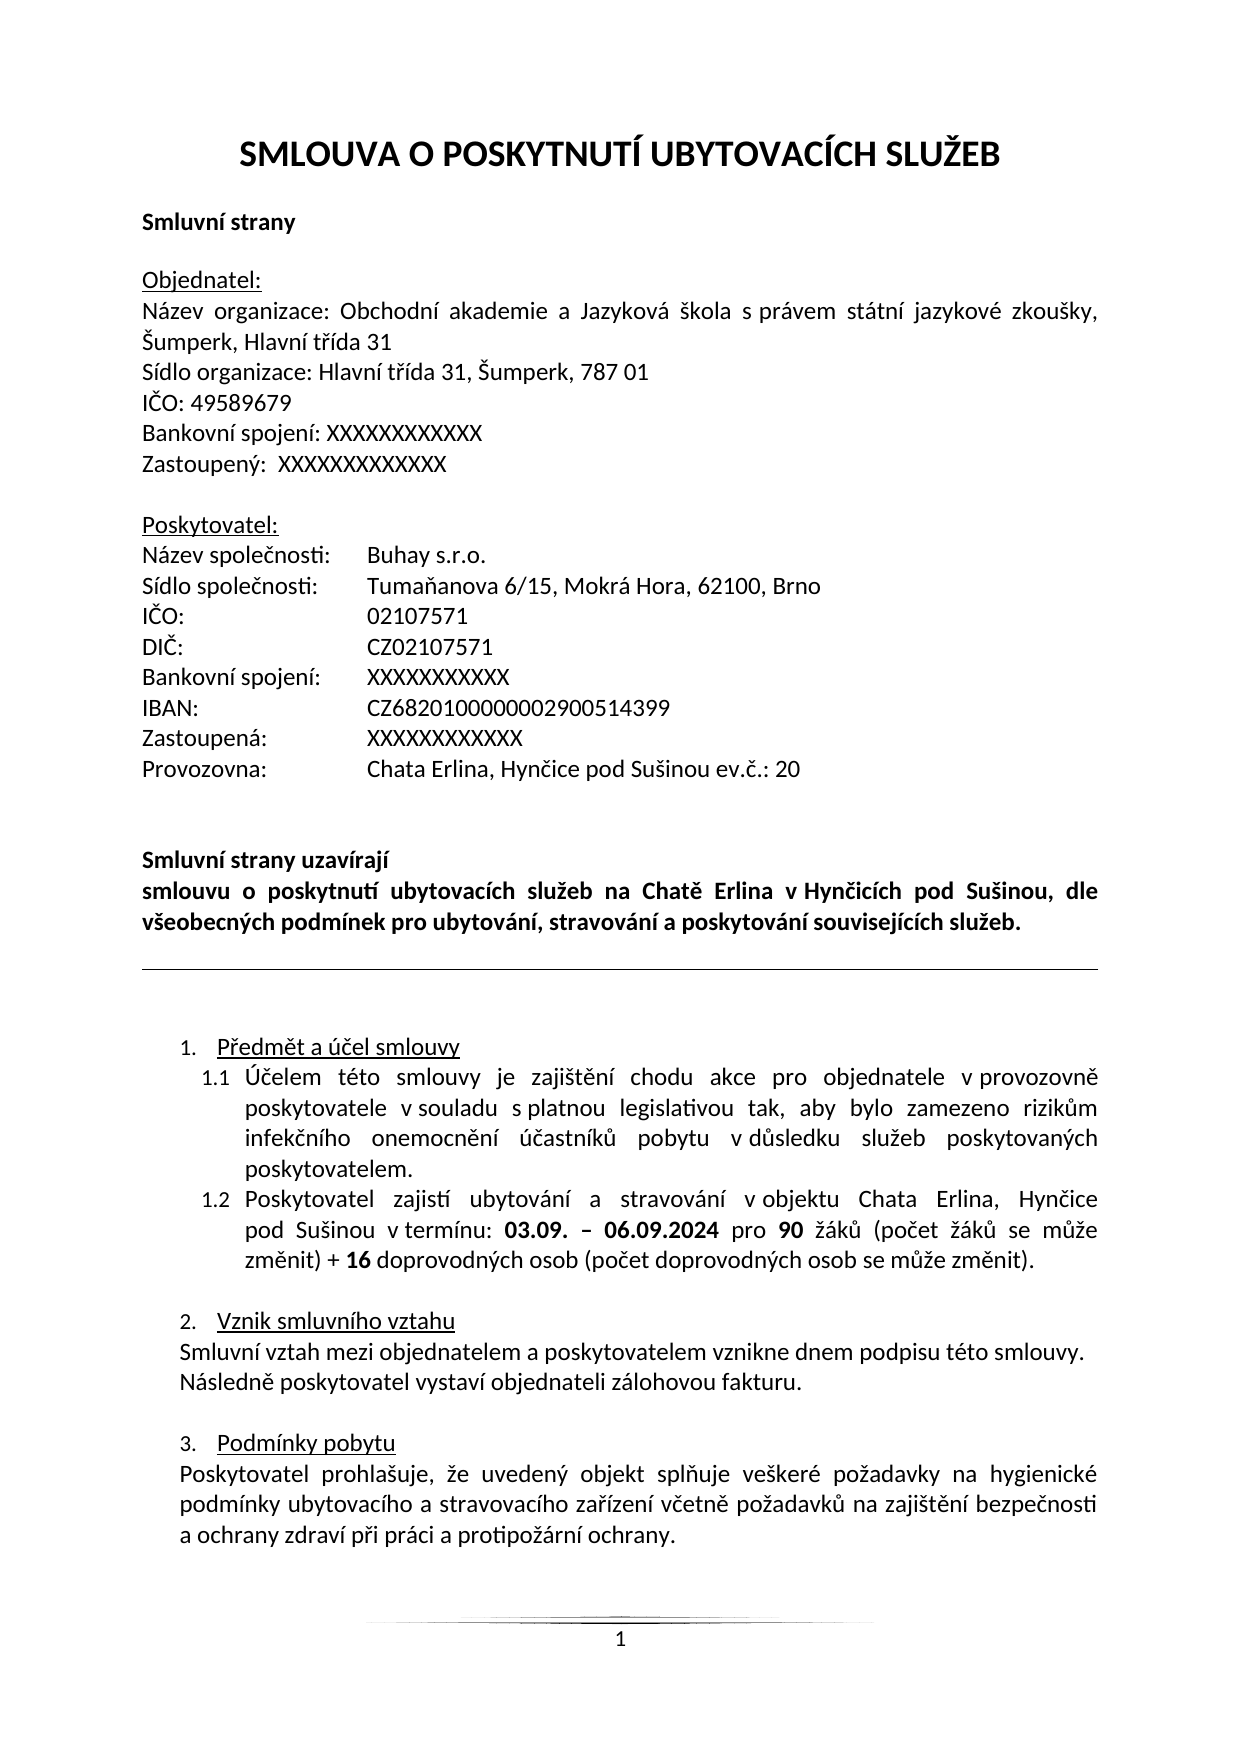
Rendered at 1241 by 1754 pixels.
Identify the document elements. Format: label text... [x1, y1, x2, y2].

list Vznik smluvního vztahu [179, 1306, 1098, 1336]
text Smluvní strany [142, 206, 1098, 237]
text Poskytovatel prohlašuje, že uvedený objekt splňuje veškeré požadavky na hygienické podmínky ubytovacího a stravovacího zařízení včetně požadavků na zajištění bezpečnosti a ochrany zdraví při práci a protipožární ochrany. [179, 1458, 1098, 1550]
text SMLOUVA O POSKYTNUTÍ UBYTOVACÍCH SLUŽEB [142, 130, 1098, 176]
text Bankovní spojení: XXXXXXXXXXXX [142, 417, 1098, 448]
text Objednatel: [142, 265, 1098, 295]
list Předmět a účel smlouvy [179, 1031, 1098, 1061]
text DIČ: CZ02107571 [142, 631, 1098, 661]
text Bankovní spojení: XXXXXXXXXXX [142, 661, 1098, 692]
text Zastoupená: XXXXXXXXXXXX [142, 722, 1098, 753]
text Název organizace: Obchodní akademie a Jazyková škola s právem státní jazykové zkoušky, Šumperk, Hlavní třída 31 [142, 295, 1098, 356]
text Sídlo organizace: Hlavní třída 31, Šumperk, 787 01 [142, 356, 1098, 387]
text Název společnosti: Buhay s.r.o. [142, 539, 1098, 570]
text Sídlo společnosti: Tumaňanova 6/15, Mokrá Hora, 62100, Brno [142, 570, 1098, 600]
list Poskytovatel zajistí ubytování a stravování v objektu Chata Erlina, Hynčice pod Sušinou v termínu: 03.09. – 06.09.2024 pro 90 žáků (počet žáků se může změnit) + 16 doprovodných osob (počet doprovodných osob se může změnit). [201, 1183, 1098, 1275]
text Zastoupený: XXXXXXXXXXXXX [142, 448, 1098, 478]
list Účelem této smlouvy je zajištění chodu akce pro objednatele v provozovně poskytovatele v souladu s platnou legislativou tak, aby bylo zamezeno rizikům infekčního onemocnění účastníků pobytu v důsledku služeb poskytovaných poskytovatelem. [201, 1061, 1098, 1183]
text IČO: 49589679 [142, 387, 1098, 417]
text Smluvní strany uzavírají [142, 844, 1098, 875]
text IBAN: CZ6820100000002900514399 [142, 692, 1098, 722]
list Podmínky pobytu [179, 1428, 1098, 1458]
text Poskytovatel: [142, 509, 1098, 539]
text Smluvní vztah mezi objednatelem a poskytovatelem vznikne dnem podpisu této smlouvy. Následně poskytovatel vystaví objednateli zálohovou fakturu. [179, 1336, 1098, 1397]
text smlouvu o poskytnutí ubytovacích služeb na Chatě Erlina v Hynčicích pod Sušinou, dle všeobecných podmínek pro ubytování, stravování a poskytování souvisejících služeb. [142, 875, 1098, 936]
text IČO: 02107571 [142, 600, 1098, 631]
text Provozovna: Chata Erlina, Hynčice pod Sušinou ev.č.: 20 [142, 753, 1098, 783]
